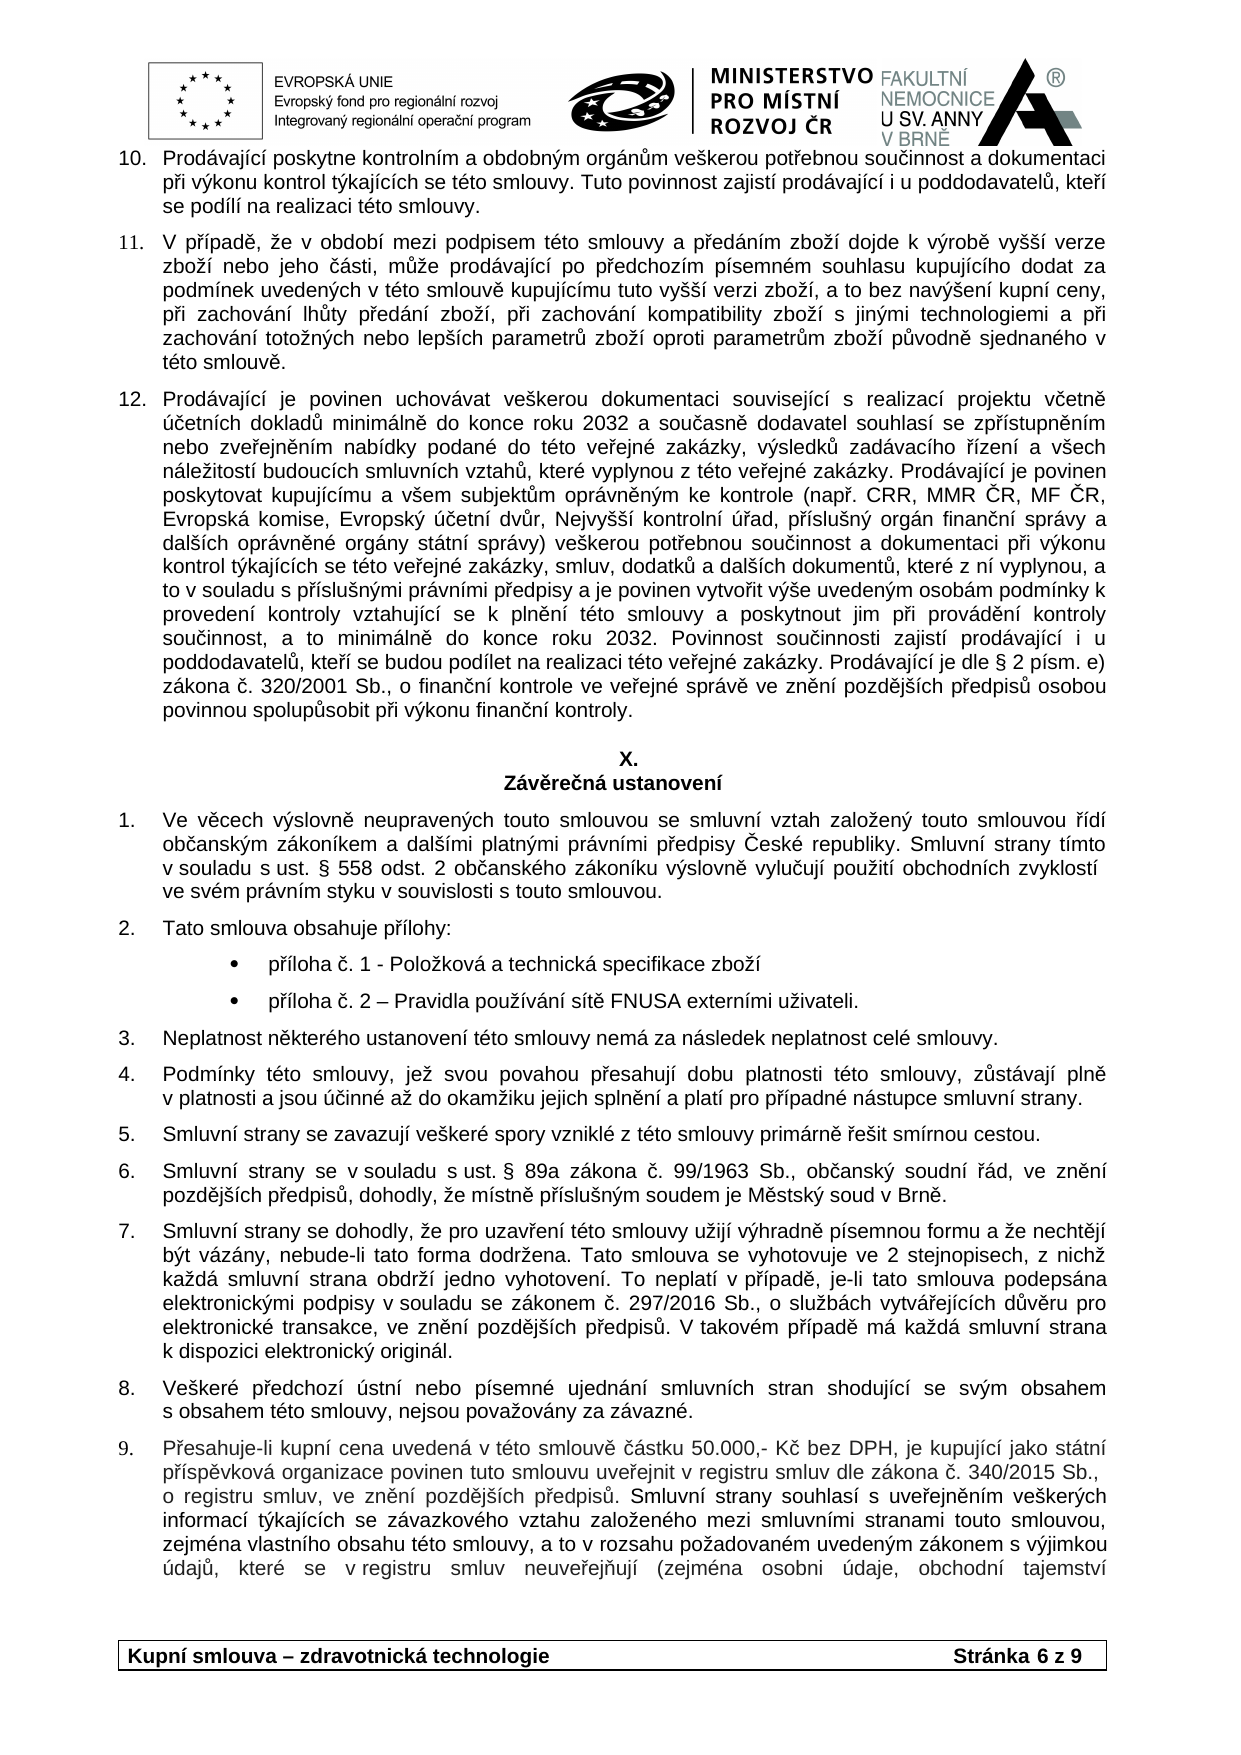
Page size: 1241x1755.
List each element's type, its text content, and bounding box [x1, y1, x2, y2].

list Tato smlouva obsahuje přílohy: [118, 916, 1107, 940]
text Závěrečná ustanovení [118, 771, 1107, 795]
list Neplatnost některého ustanovení této smlouvy nemá za následek neplatnost celé smlouvy. [118, 1025, 1107, 1049]
list Smluvní strany se dohodly, že pro uzavření této smlouvy užijí výhradně písemnou formu a že nechtějí být vázány, nebude-li tato forma dodržena. Tato smlouva se vyhotovuje ve 2 stejnopisech, z nichž každá smluvní strana obdrží jedno vyhotovení. To neplatí v případě, je-li tato smlouva podepsána elektronickými podpisy v souladu se zákonem č. 297/2016 Sb., o službách vytvářejících důvěru pro elektronické transakce, ve znění pozdějších předpisů. V takovém případě má každá smluvní strana k dispozici elektronický originál. [118, 1219, 1107, 1363]
text X. [156, 747, 1107, 771]
list Prodávající poskytne kontrolním a obdobným orgánům veškerou potřebnou součinnost a dokumentaci při výkonu kontrol týkajících se této smlouvy. Tuto povinnost zajistí prodávající i u poddodavatelů, kteří se podílí na realizaci této smlouvy. [118, 146, 1107, 218]
list V případě, že v období mezi podpisem této smlouvy a předáním zboží dojde k výrobě vyšší verze zboží nebo jeho části, může prodávající po předchozím písemném souhlasu kupujícího dodat za podmínek uvedených v této smlouvě kupujícímu tuto vyšší verzi zboží, a to bez navýšení kupní ceny, při zachování lhůty předání zboží, při zachování kompatibility zboží s jinými technologiemi a při zachování totožných nebo lepších parametrů zboží oproti parametrům zboží původně sjednaného v této smlouvě. [118, 230, 1107, 374]
list Prodávající je povinen uchovávat veškerou dokumentaci související s realizací projektu včetně účetních dokladů minimálně do konce roku 2032 a současně dodavatel souhlasí se zpřístupněním nebo zveřejněním nabídky podané do této veřejné zakázky, výsledků zadávacího řízení a všech náležitostí budoucích smluvních vztahů, které vyplynou z této veřejné zakázky. Prodávající je povinen poskytovat kupujícímu a všem subjektům oprávněným ke kontrole (např. CRR, MMR ČR, MF ČR, Evropská komise, Evropský účetní dvůr, Nejvyšší kontrolní úřad, příslušný orgán finanční správy a dalších oprávněné orgány státní správy) veškerou potřebnou součinnost a dokumentaci při výkonu kontrol týkajících se této veřejné zakázky, smluv, dodatků a dalších dokumentů, které z ní vyplynou, a to v souladu s příslušnými právními předpisy a je povinen vytvořit výše uvedeným osobám podmínky k provedení kontroly vztahující se k plnění této smlouvy a poskytnout jim při provádění kontroly součinnost, a to minimálně do konce roku 2032. Povinnost součinnosti zajistí prodávající i u poddodavatelů, kteří se budou podílet na realizaci této veřejné zakázky. Prodávající je dle § 2 písm. e) zákona č. 320/2001 Sb., o finanční kontrole ve veřejné správě ve znění pozdějších předpisů osobou povinnou spolupůsobit při výkonu finanční kontroly. [118, 387, 1107, 722]
list Smluvní strany se v souladu s ust. § 89a zákona č. 99/1963 Sb., občanský soudní řád, ve znění pozdějších předpisů, dohodly, že místně příslušným soudem je Městský soud v Brně. [118, 1159, 1107, 1207]
list Podmínky této smlouvy, jež svou povahou přesahují dobu platnosti této smlouvy, zůstávají plně v platnosti a jsou účinné až do okamžiku jejich splnění a platí pro případné nástupce smluvní strany. [118, 1062, 1107, 1110]
list příloha č. 1 - Položková a technická specifikace zboží [231, 952, 1107, 976]
list Smluvní strany se zavazují veškeré spory vzniklé z této smlouvy primárně řešit smírnou cestou. [118, 1122, 1107, 1146]
list Ve věcech výslovně neupravených touto smlouvou se smluvní vztah založený touto smlouvou řídí občanským zákoníkem a dalšími platnými právními předpisy České republiky. Smluvní strany tímto v souladu s ust. § 558 odst. 2 občanského zákoníku výslovně vylučují použití obchodních zvyklostí ve svém právním styku v souvislosti s touto smlouvou. [118, 807, 1107, 903]
list příloha č. 2 – Pravidla používání sítě FNUSA externími uživateli. [231, 989, 1107, 1013]
list Přesahuje-li kupní cena uvedená v této smlouvě částku 50.000,- Kč bez DPH, je kupující jako státní příspěvková organizace povinen tuto smlouvu uveřejnit v registru smluv dle zákona č. 340/2015 Sb., o registru smluv, ve znění pozdějších předpisů. Smluvní strany souhlasí s uveřejněním veškerých informací týkajících se závazkového vztahu založeného mezi smluvními stranami touto smlouvou, zejména vlastního obsahu této smlouvy, a to v rozsahu požadovaném uvedeným zákonem s výjimkou údajů, které se v registru smluv neuveřejňují (zejména osobni údaje, obchodní tajemství [118, 1436, 1107, 1580]
list Veškeré předchozí ústní nebo písemné ujednání smluvních stran shodující se svým obsahem s obsahem této smlouvy, nejsou považovány za závazné. [118, 1375, 1107, 1423]
